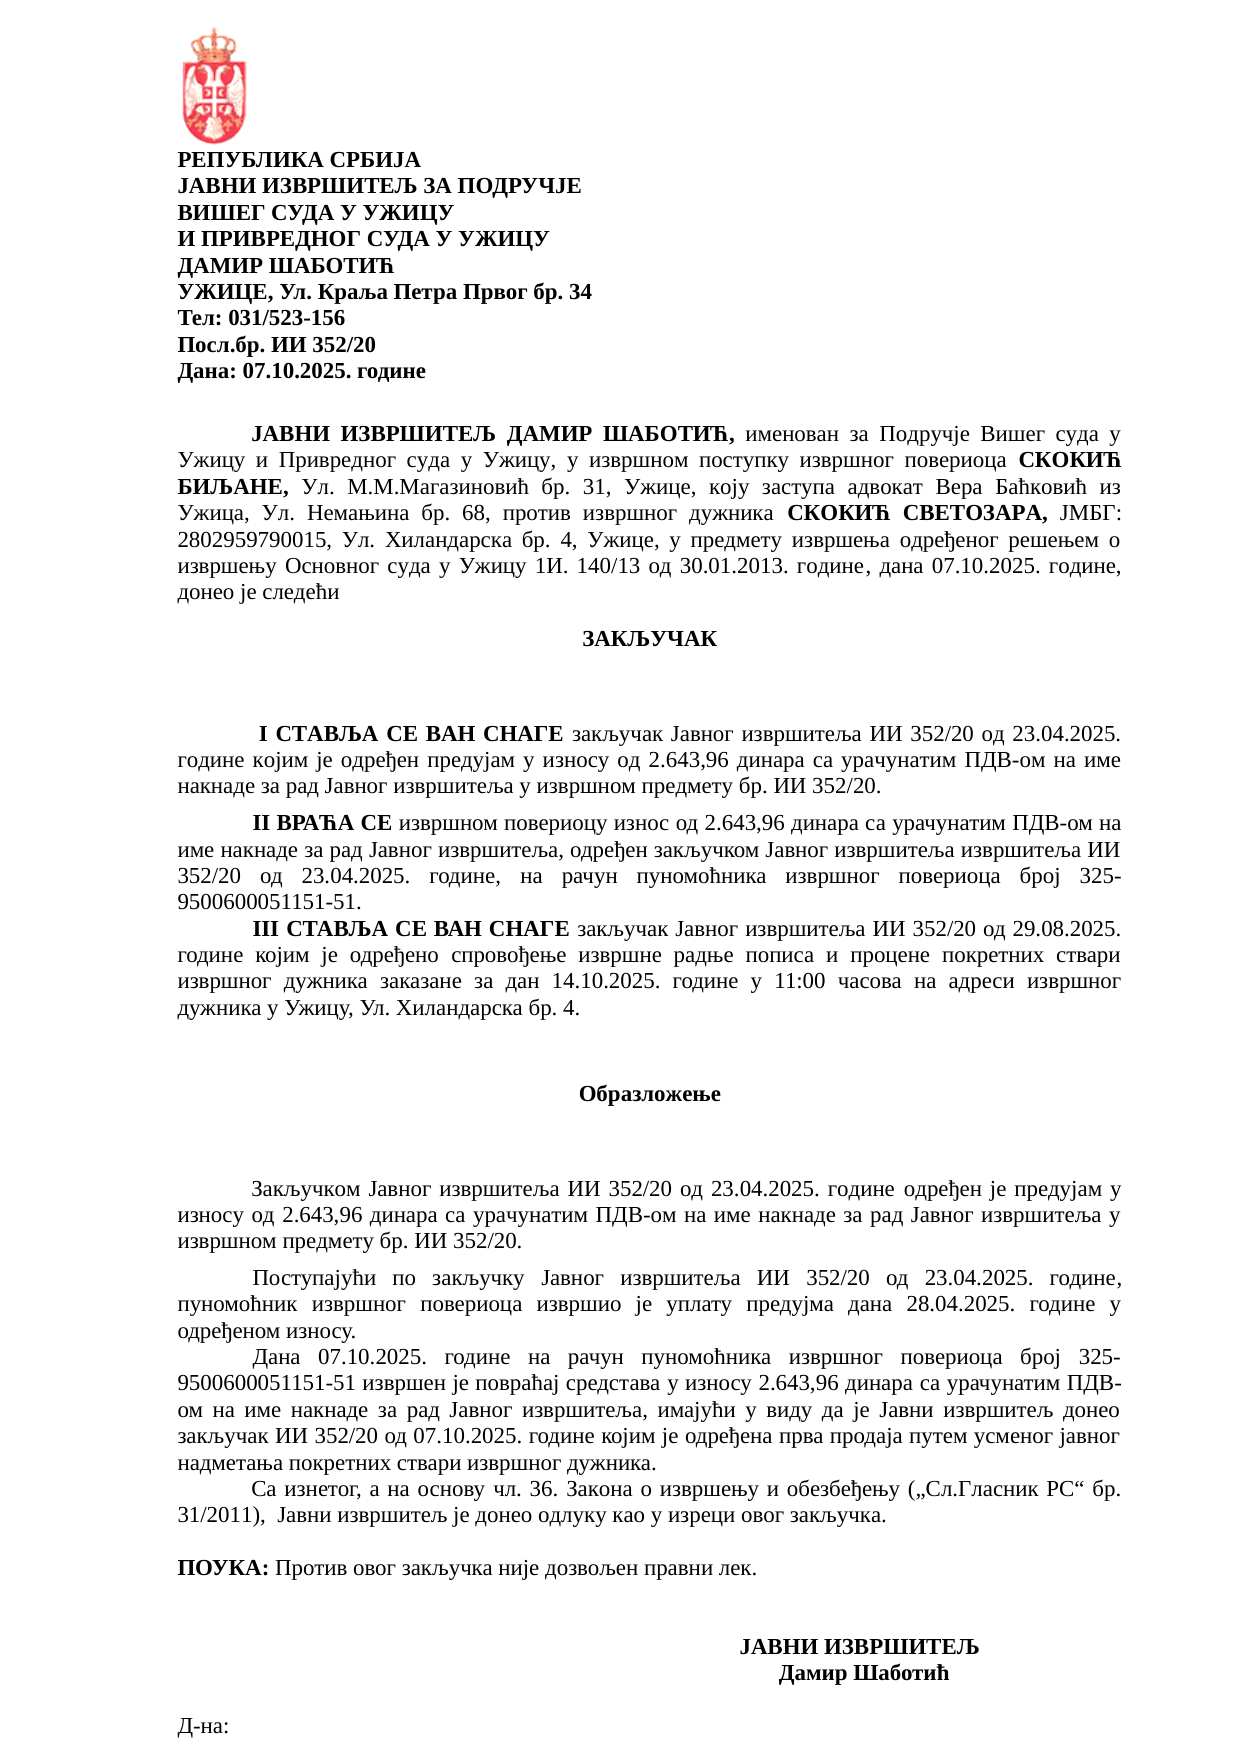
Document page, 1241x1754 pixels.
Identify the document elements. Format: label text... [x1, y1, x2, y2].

text I СТАВЉА СЕ ВАН СНАГЕ закључак Јавног извршитеља ИИ 352/20 од 23.04.2025. године којим је одређен предујам у износу од 2.643,96 динара са урачунатим ПДВ-ом на име накнаде за рад Јавног извршитеља у извршном предмету бр. ИИ 352/20. [177, 720, 1122, 799]
text Д-на: [177, 1712, 1122, 1738]
text ДАМИР ШАБОТИЋ [177, 252, 1122, 278]
text Дана: 07.10.2025. године [177, 357, 1122, 383]
text ЈАВНИ ИЗВРШИТЕЉ ДАМИР ШАБОТИЋ, именован за Подручје Вишег суда у Ужицу и Привредног суда у Ужицу, у извршном поступку извршног повериоца СКОКИЋ БИЉАНЕ, Ул. М.М.Магазиновић бр. 31, Ужице, коју заступа адвокат Вера Баћковић из Ужица, Ул. Немањина бр. 68, против извршног дужника СКОКИЋ СВЕТОЗАРА, ЈМБГ: 2802959790015, Ул. Хиландарска бр. 4, Ужице, у предмету извршења одређеног решењем о извршењу Основног суда у Ужицу 1И. 140/13 од 30.01.2013. године, дана 07.10.2025. године, донео је следећи [177, 420, 1122, 605]
text ВИШЕГ СУДА У УЖИЦУ [177, 199, 1122, 225]
text II ВРАЋА СЕ извршном повериоцу износ од 2.643,96 динара са урачунатим ПДВ-ом на име накнаде за рад Јавног извршитеља, одређен закључком Јавног извршитеља извршитеља ИИ 352/20 од 23.04.2025. године, на рачун пуномоћника извршног повериоца број 325-9500600051151-51. [177, 809, 1122, 915]
text УЖИЦЕ, Ул. Краља Петра Првог бр. 34 [177, 278, 1122, 304]
text РЕПУБЛИКА СРБИЈА [177, 146, 1122, 173]
text Поступајући по закључку Јавног извршитеља ИИ 352/20 од 23.04.2025. године, пуномоћник извршног повериоца извршио је уплату предујма дана 28.04.2025. године у одређеном износу. [177, 1264, 1122, 1343]
text ЈАВНИ ИЗВРШИТЕЉ ЗА ПОДРУЧЈЕ [177, 173, 1122, 199]
text Са изнетог, а на основу чл. 36. Закона о извршењу и обезбеђењу („Сл.Гласник РС“ бр. 31/2011), Јавни извршитељ је донео одлуку као у изреци овог закључка. [177, 1475, 1122, 1528]
text ПОУКА: Против овог закључка није дозвољен правни лек. [177, 1554, 1122, 1580]
text Дамир Шаботић [177, 1659, 1122, 1686]
text Тел: 031/523-156 [177, 304, 1122, 331]
text ЈАВНИ ИЗВРШИТЕЉ [177, 1633, 1122, 1659]
text Образложење [177, 1080, 1122, 1107]
text ЗАКЉУЧАК [177, 626, 1122, 652]
text Дана 07.10.2025. године на рачун пуномоћника извршног повериоца број 325-9500600051151-51 извршен је повраћај средстава у износу 2.643,96 динара са урачунатим ПДВ-ом на име накнаде за рад Јавног извршитеља, имајући у виду да је Јавни извршитељ донео закључак ИИ 352/20 од 07.10.2025. године којим је одређена прва продаја путем усменог јавног надметања покретних ствари извршног дужника. [177, 1343, 1122, 1475]
text И ПРИВРЕДНОГ СУДА У УЖИЦУ [177, 225, 1122, 252]
text Посл.бр. ИИ 352/20 [177, 331, 1122, 357]
text Закључком Јавног извршитеља ИИ 352/20 од 23.04.2025. године одређен је предујам у износу од 2.643,96 динара са урачунатим ПДВ-ом на име накнаде за рад Јавног извршитеља у извршном предмету бр. ИИ 352/20. [177, 1174, 1122, 1254]
text III СТАВЉА СЕ ВАН СНАГЕ закључак Јавног извршитеља ИИ 352/20 од 29.08.2025. године којим је одређено спровођење извршне радње пописа и процене покретних ствари извршног дужника заказане за дан 14.10.2025. године у 11:00 часова на адреси извршног дужника у Ужицу, Ул. Хиландарска бр. 4. [177, 915, 1122, 1020]
